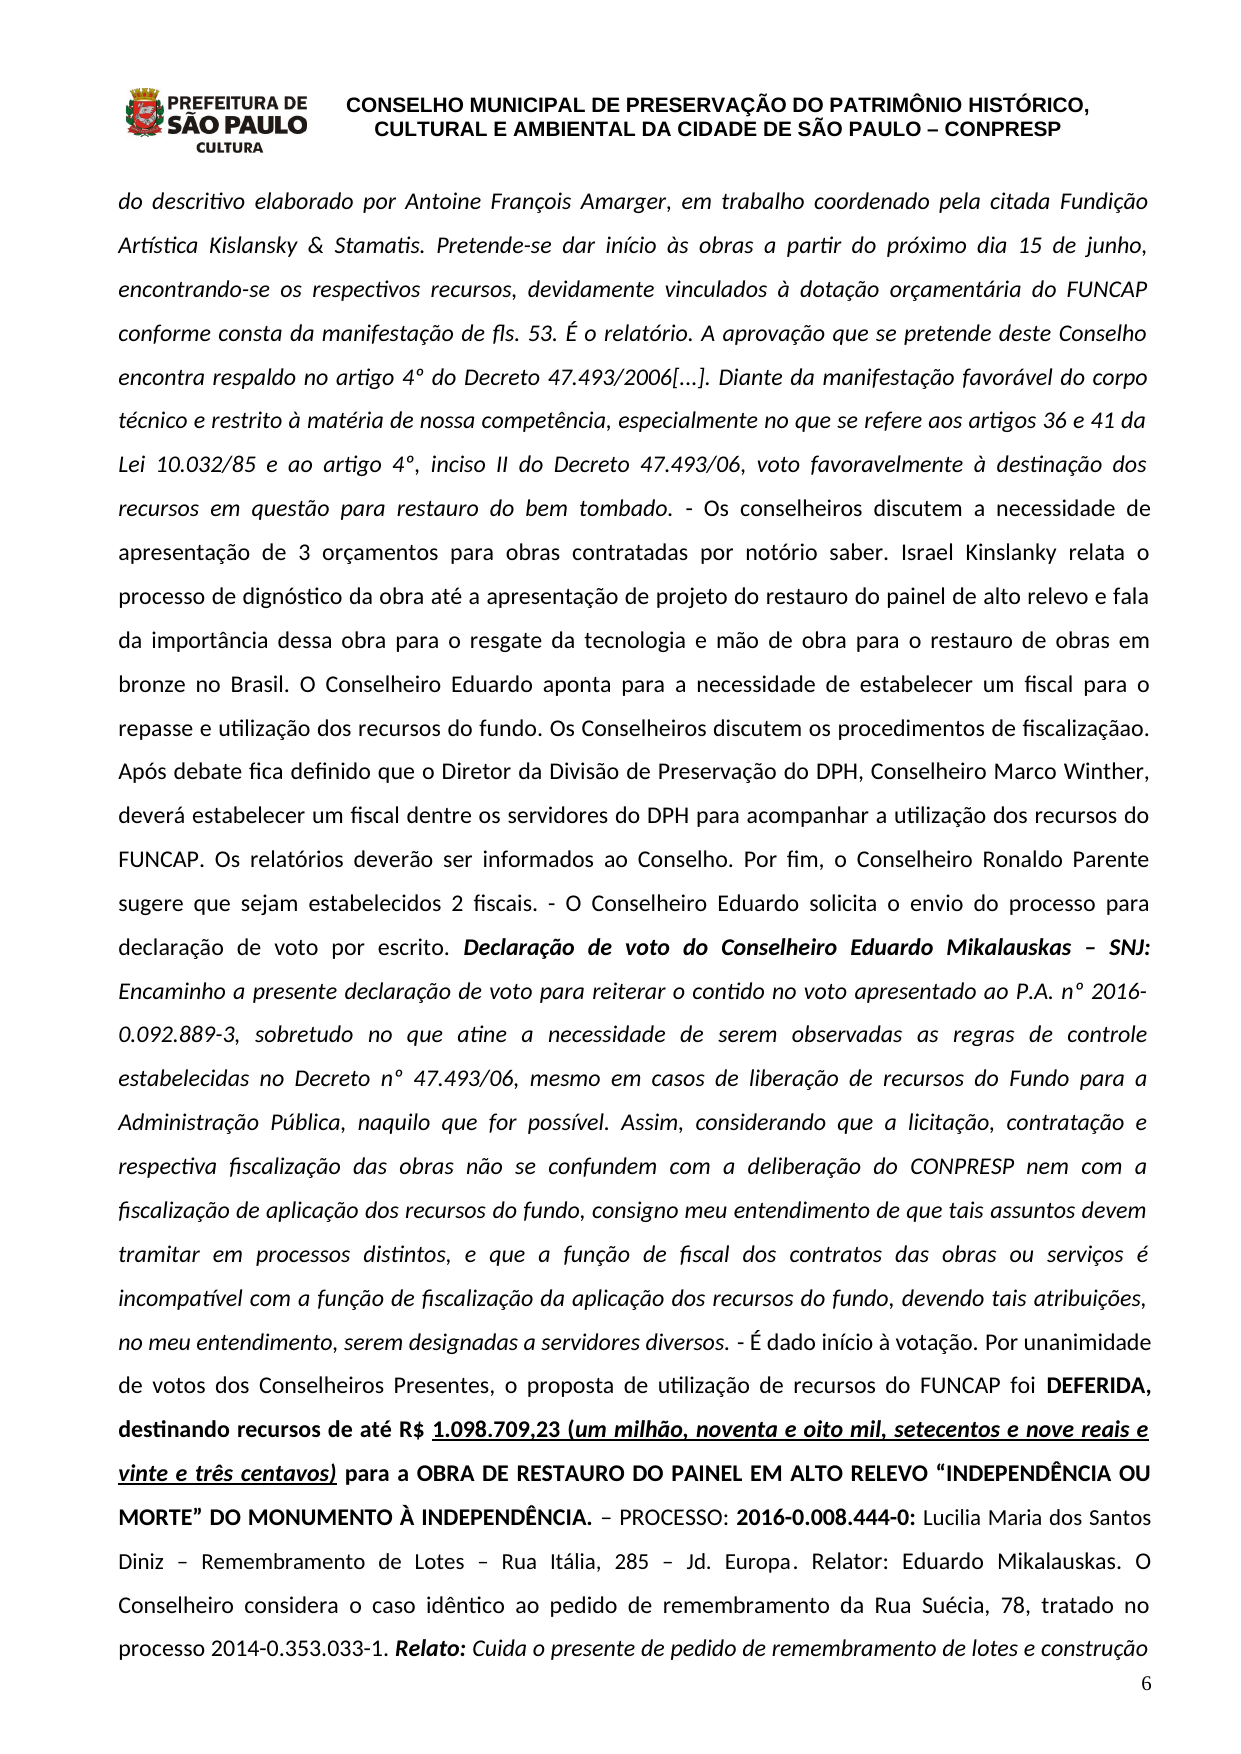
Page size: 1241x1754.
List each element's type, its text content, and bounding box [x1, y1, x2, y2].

text do descritivo elaborado por Antoine François Amarger, em trabalho coordenado pela citada Fundição Artística Kislansky & Stamatis. Pretende-se dar início às obras a partir do próximo dia 15 de junho, encontrando-se os respectivos recursos, devidamente vinculados à dotação orçamentária do FUNCAP conforme consta da manifestação de fls. 53. É o relatório. A aprovação que se pretende deste Conselho encontra respaldo no artigo 4º do Decreto 47.493/2006[...]. Diante da manifestação favorável do corpo técnico e restrito à matéria de nossa competência, especialmente no que se refere aos artigos 36 e 41 da Lei 10.032/85 e ao artigo 4º, inciso II do Decreto 47.493/06, voto favoravelmente à destinação dos recursos em questão para restauro do bem tombado. - Os conselheiros discutem a necessidade de apresentação de 3 orçamentos para obras contratadas por notório saber. Israel Kinslanky relata o processo de dignóstico da obra até a apresentação de projeto do restauro do painel de alto relevo e fala da importância dessa obra para o resgate da tecnologia e mão de obra para o restauro de obras em bronze no Brasil. O Conselheiro Eduardo aponta para a necessidade de estabelecer um fiscal para o repasse e utilização dos recursos do fundo. Os Conselheiros discutem os procedimentos de fiscalizaçãao. Após debate fica definido que o Diretor da Divisão de Preservação do DPH, Conselheiro Marco Winther, deverá estabelecer um fiscal dentre os servidores do DPH para acompanhar a utilização dos recursos do FUNCAP. Os relatórios deverão ser informados ao Conselho. Por fim, o Conselheiro Ronaldo Parente sugere que sejam estabelecidos 2 fiscais. - O Conselheiro Eduardo solicita o envio do processo para declaração de voto por escrito. Declaração de voto do Conselheiro Eduardo Mikalauskas – SNJ: Encaminho a presente declaração de voto para reiterar o contido no voto apresentado ao P.A. nº 2016-0.092.889-3, sobretudo no que atine a necessidade de serem observadas as regras de controle estabelecidas no Decreto nº 47.493/06, mesmo em casos de liberação de recursos do Fundo para a Administração Pública, naquilo que for possível. Assim, considerando que a licitação, contratação e respectiva fiscalização das obras não se confundem com a deliberação do CONPRESP nem com a fiscalização de aplicação dos recursos do fundo, consigno meu entendimento de que tais assuntos devem tramitar em processos distintos, e que a função de fiscal dos contratos das obras ou serviços é incompatível com a função de fiscalização da aplicação dos recursos do fundo, devendo tais atribuições, no meu entendimento, serem designadas a servidores diversos. - É dado início à votação. Por unanimidade de votos dos Conselheiros Presentes, o proposta de utilização de recursos do FUNCAP foi DEFERIDA, destinando recursos de até R$ 1.098.709,23 (um milhão, noventa e oito mil, setecentos e nove reais e vinte e três centavos) para a OBRA DE RESTAURO DO PAINEL EM ALTO RELEVO “INDEPENDÊNCIA OU MORTE” DO MONUMENTO À INDEPENDÊNCIA. – PROCESSO: 2016-0.008.444-0: Lucilia Maria dos Santos Diniz – Remembramento de Lotes – Rua Itália, 285 – Jd. Europa. Relator: Eduardo Mikalauskas. O Conselheiro considera o caso idêntico ao pedido de remembramento da Rua Suécia, 78, tratado no processo 2014-0.353.033-1. Relato: Cuida o presente de pedido de remembramento de lotes e construção [118, 186, 1152, 1663]
